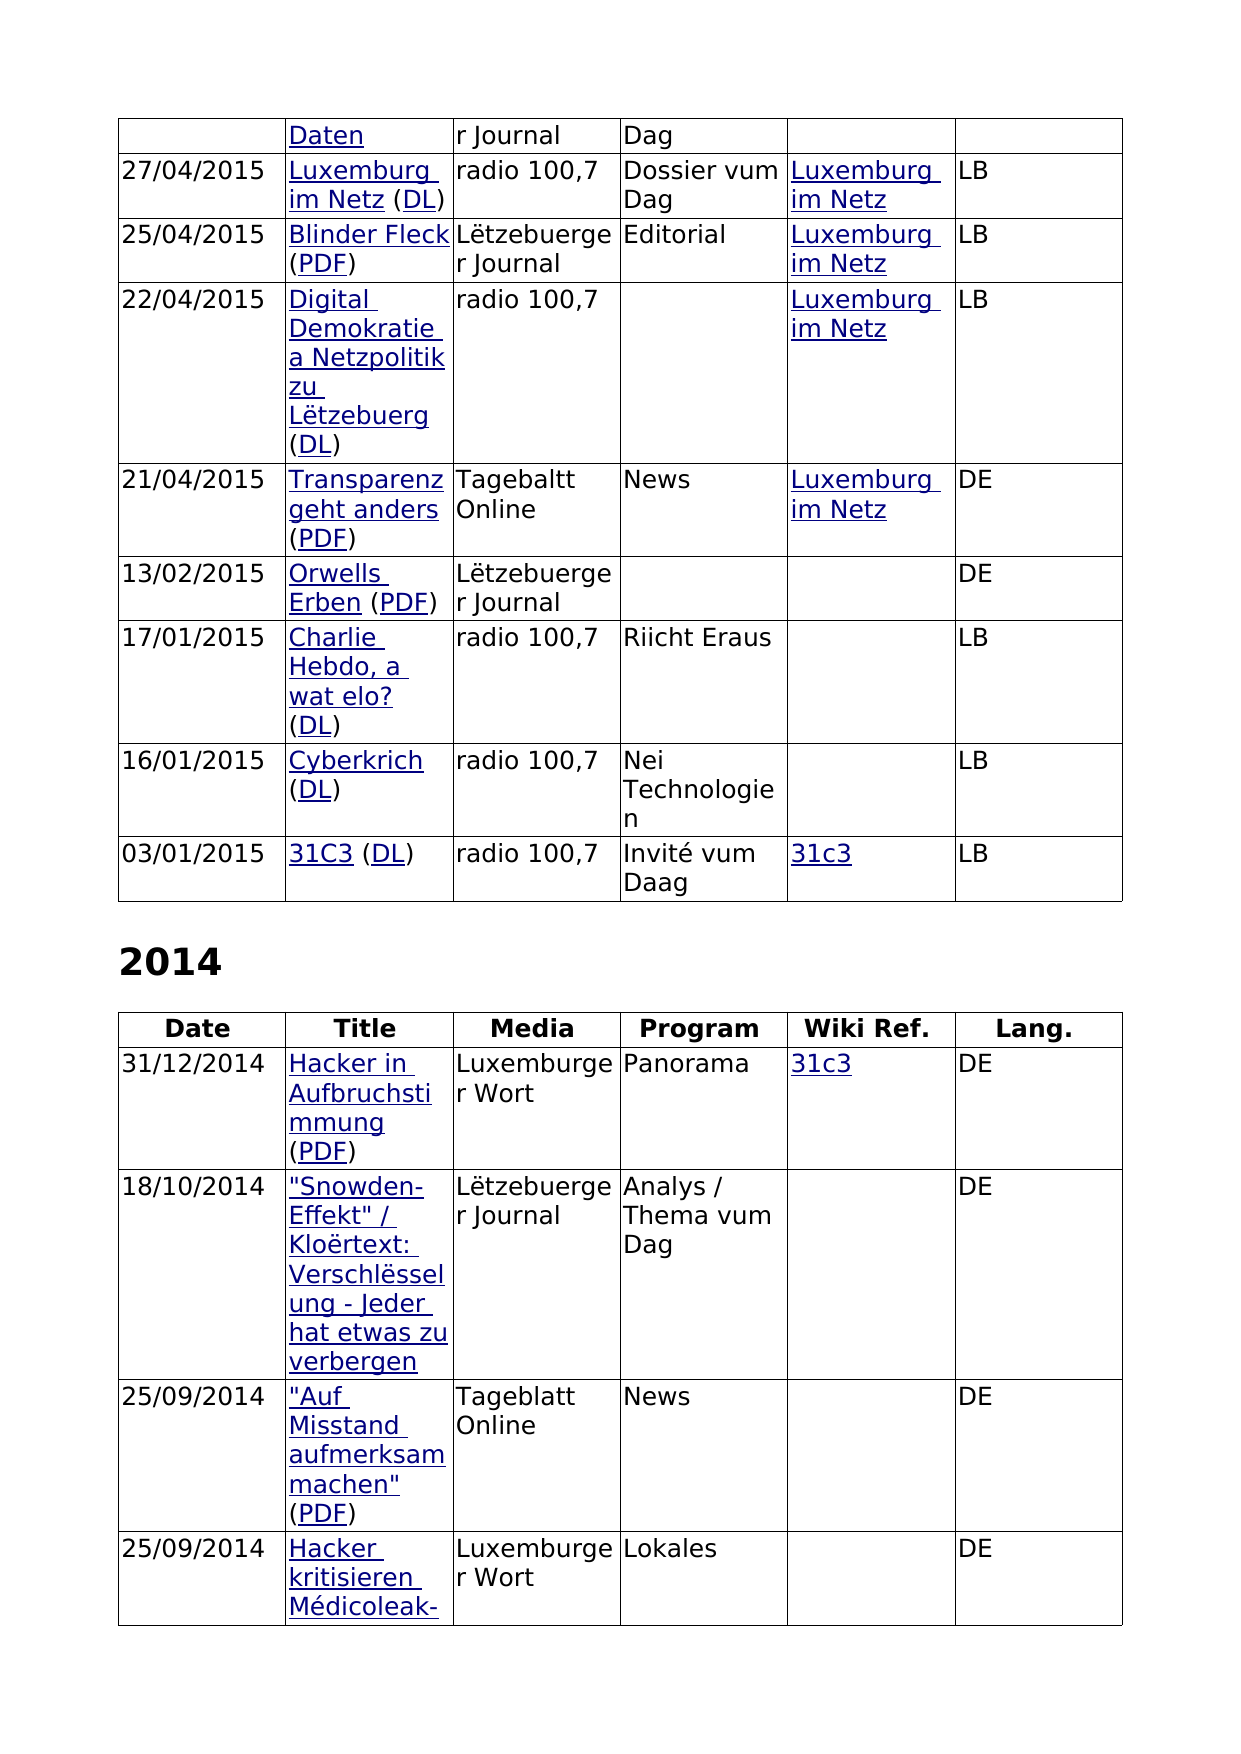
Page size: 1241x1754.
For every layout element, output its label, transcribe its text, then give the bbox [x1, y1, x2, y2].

table_cell [788, 1170, 955, 1379]
table_cell Orwells Erben (PDF) [286, 557, 453, 620]
table_cell 31c3 [788, 837, 955, 901]
table_cell radio 100,7 [454, 283, 620, 463]
table_cell 25/09/2014 [119, 1532, 285, 1624]
table_cell [788, 744, 955, 836]
table_header Wiki Ref. [788, 1013, 955, 1047]
table_cell radio 100,7 [454, 837, 620, 901]
table_cell 27/04/2015 [119, 154, 285, 217]
table_cell [788, 557, 955, 620]
table_header Program [621, 1013, 787, 1047]
table_cell [621, 283, 787, 463]
table_cell Luxemburg im Netz [788, 464, 955, 556]
table_cell Invité vum Daag [621, 837, 787, 901]
table_cell LB [956, 283, 1122, 463]
table_cell Transparenz geht anders (PDF) [286, 464, 453, 556]
table_cell DE [956, 1048, 1122, 1169]
table_cell LB [956, 621, 1122, 743]
table_cell Lëtzebuerger Journal [454, 557, 620, 620]
table_cell LB [956, 837, 1122, 901]
table_cell Luxemburg im Netz [788, 283, 955, 463]
table_cell 18/10/2014 [119, 1170, 285, 1379]
table_cell [788, 621, 955, 743]
table_cell [788, 119, 955, 153]
table_cell 31c3 [788, 1048, 955, 1169]
table_cell Charlie Hebdo, a wat elo? (DL) [286, 621, 453, 743]
table_cell Cyberkrich (DL) [286, 744, 453, 836]
table_cell radio 100,7 [454, 154, 620, 217]
table_cell 31C3 (DL) [286, 837, 453, 901]
table_cell 25/04/2015 [119, 219, 285, 282]
subtitle 2014 [118, 941, 1122, 984]
table_cell LB [956, 744, 1122, 836]
table_cell News [621, 464, 787, 556]
table_header Lang. [956, 1013, 1122, 1047]
table_cell DE [956, 1170, 1122, 1379]
table_cell 17/01/2015 [119, 621, 285, 743]
table_cell 21/04/2015 [119, 464, 285, 556]
table_cell News [621, 1380, 787, 1531]
table_cell 22/04/2015 [119, 283, 285, 463]
table_cell 03/01/2015 [119, 837, 285, 901]
table_header Title [286, 1013, 453, 1047]
table_cell Luxemburg im Netz [788, 219, 955, 282]
table_cell radio 100,7 [454, 744, 620, 836]
table_cell LB [956, 154, 1122, 217]
table_cell 13/02/2015 [119, 557, 285, 620]
table_cell DE [956, 464, 1122, 556]
table_cell Analys / Thema vum Dag [621, 1170, 787, 1379]
table_cell radio 100,7 [454, 621, 620, 743]
table_cell DE [956, 557, 1122, 620]
table_cell Tageblatt Online [454, 1380, 620, 1531]
table_cell Tagebaltt Online [454, 464, 620, 556]
table_cell Digital Demokratie a Netzpolitik zu Lëtzebuerg (DL) [286, 283, 453, 463]
table_cell Editorial [621, 219, 787, 282]
table_cell [956, 119, 1122, 153]
table_cell Luxemburger Wort [454, 1532, 620, 1624]
table_cell 16/01/2015 [119, 744, 285, 836]
table_cell [788, 1380, 955, 1531]
table_cell Lëtzebuerger Journal [454, 1170, 620, 1379]
table_cell Blinder Fleck (PDF) [286, 219, 453, 282]
table_cell 25/09/2014 [119, 1380, 285, 1531]
table_header Date [119, 1013, 285, 1047]
table_cell Daten [286, 119, 453, 153]
table_cell Luxemburg im Netz (DL) [286, 154, 453, 217]
table_cell r Journal [454, 119, 620, 153]
table_cell Riicht Eraus [621, 621, 787, 743]
table_cell [119, 119, 285, 153]
table_cell Dossier vum Dag [621, 154, 787, 217]
table_cell Nei Technologien [621, 744, 787, 836]
table_cell Lokales [621, 1532, 787, 1624]
table_cell Hacker in Aufbruchstimmung (PDF) [286, 1048, 453, 1169]
table_cell "Snowden-Effekt" / Kloërtext: Verschlësselung - Jeder hat etwas zu verbergen [286, 1170, 453, 1379]
table_cell Lëtzebuerger Journal [454, 219, 620, 282]
table_cell Luxemburger Wort [454, 1048, 620, 1169]
table_cell [788, 1532, 955, 1624]
table_cell 31/12/2014 [119, 1048, 285, 1169]
table_cell Panorama [621, 1048, 787, 1169]
table_cell "Auf Misstand aufmerksam machen" (PDF) [286, 1380, 453, 1531]
table_cell DE [956, 1380, 1122, 1531]
table_cell Dag [621, 119, 787, 153]
table_header Media [454, 1013, 620, 1047]
table_cell DE [956, 1532, 1122, 1624]
table_cell Luxemburg im Netz [788, 154, 955, 217]
table_cell [621, 557, 787, 620]
table_cell LB [956, 219, 1122, 282]
table_cell Hacker kritisieren Médicoleak- [286, 1532, 453, 1624]
